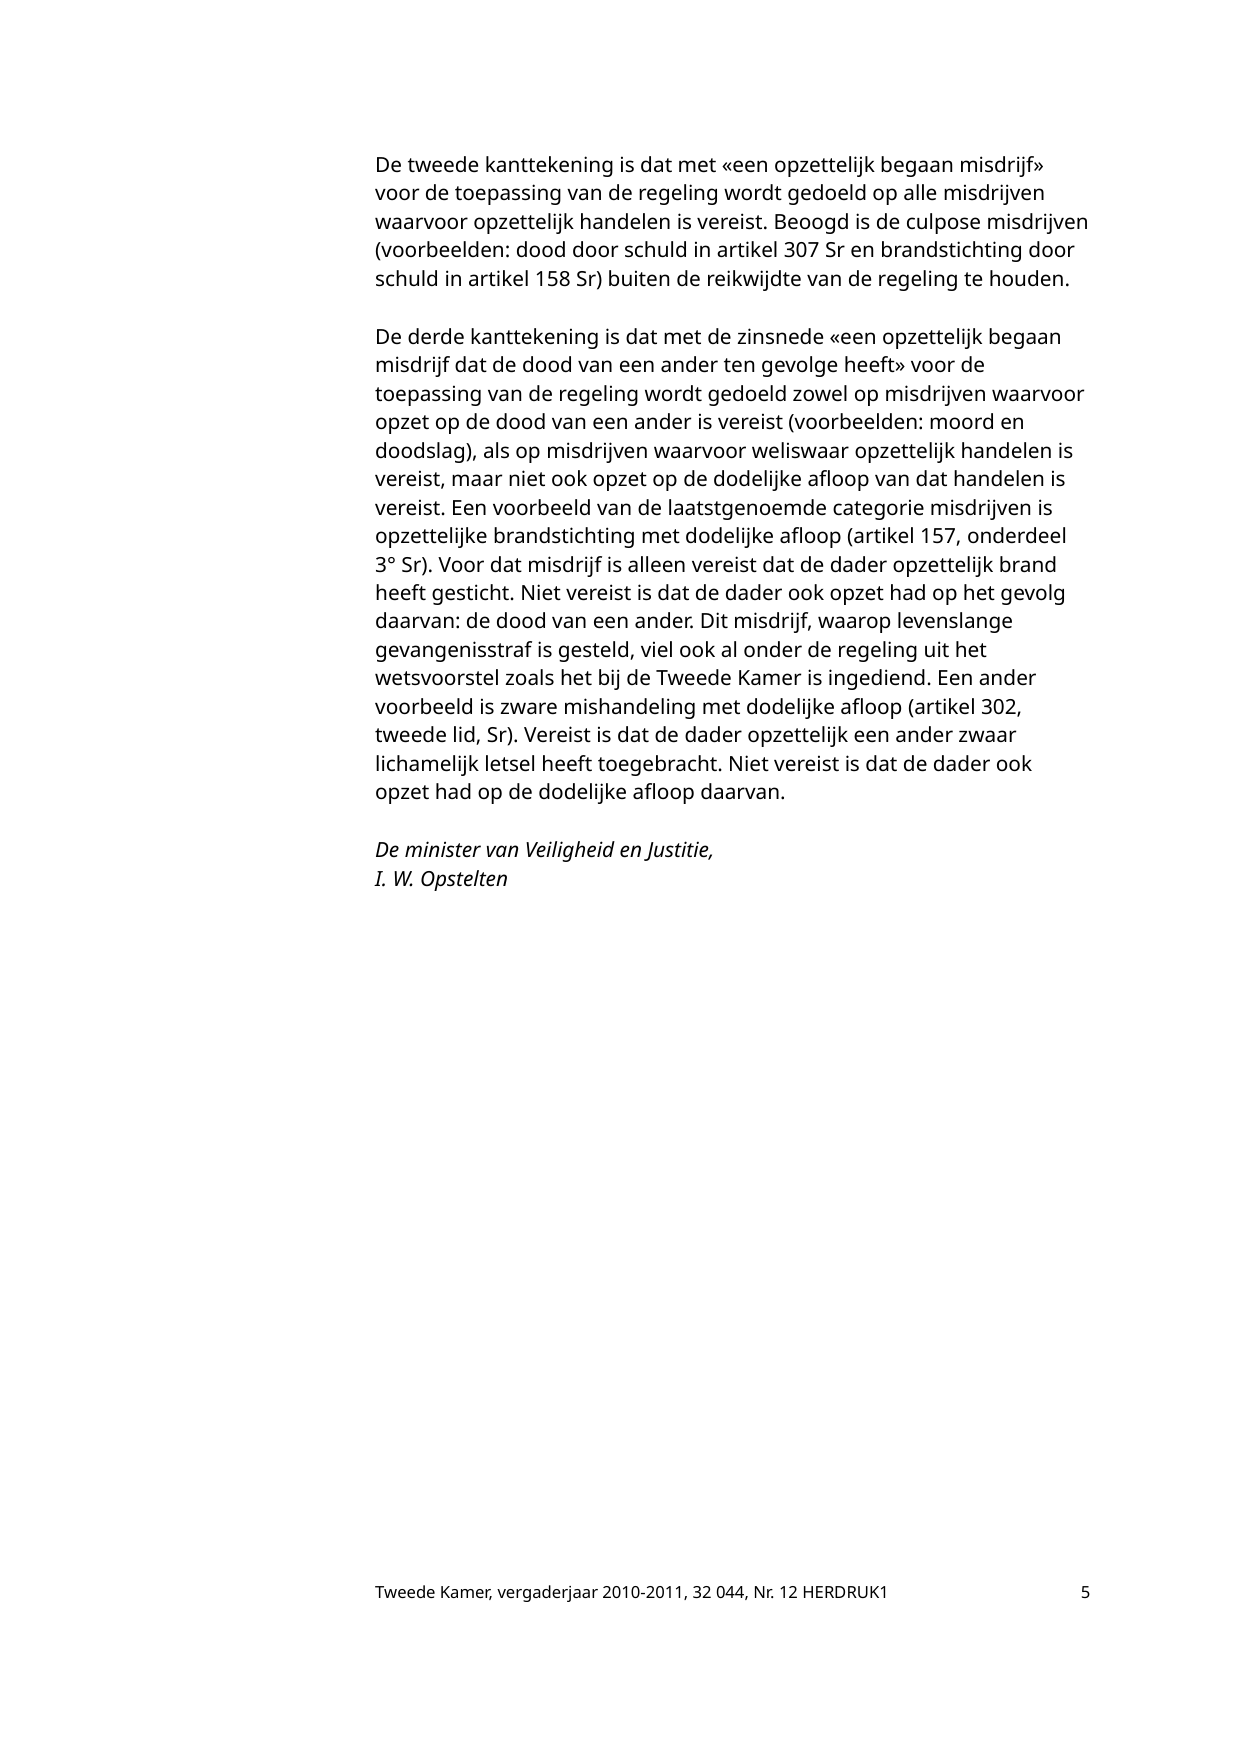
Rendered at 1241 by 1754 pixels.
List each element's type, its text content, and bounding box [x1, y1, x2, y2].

text De tweede kanttekening is dat met «een opzettelijk begaan misdrijf» voor de toepassing van de regeling wordt gedoeld op alle misdrijven waarvoor opzettelijk handelen is vereist. Beoogd is de culpose misdrijven (voorbeelden: dood door schuld in artikel 307 Sr en brandstichting door schuld in artikel 158 Sr) buiten de reikwijdte van de regeling te houden. [375, 150, 1090, 292]
text I. W. Opstelten [375, 864, 1090, 892]
text De derde kanttekening is dat met de zinsnede «een opzettelijk begaan misdrijf dat de dood van een ander ten gevolge heeft» voor de toepassing van de regeling wordt gedoeld zowel op misdrijven waarvoor opzet op de dood van een ander is vereist (voorbeelden: moord en doodslag), als op misdrijven waarvoor weliswaar opzettelijk handelen is vereist, maar niet ook opzet op de dodelijke afloop van dat handelen is vereist. Een voorbeeld van de laatstgenoemde categorie misdrijven is opzettelijke brandstichting met dodelijke afloop (artikel 157, onderdeel 3° Sr). Voor dat misdrijf is alleen vereist dat de dader opzettelijk brand heeft gesticht. Niet vereist is dat de dader ook opzet had op het gevolg daarvan: de dood van een ander. Dit misdrijf, waarop levenslange gevangenisstraf is gesteld, viel ook al onder de regeling uit het wetsvoorstel zoals het bij de Tweede Kamer is ingediend. Een ander voorbeeld is zware mishandeling met dodelijke afloop (artikel 302, tweede lid, Sr). Vereist is dat de dader opzettelijk een ander zwaar lichamelijk letsel heeft toegebracht. Niet vereist is dat de dader ook opzet had op de dodelijke afloop daarvan. [375, 322, 1090, 806]
text De minister van Veiligheid en Justitie, [375, 836, 1090, 864]
